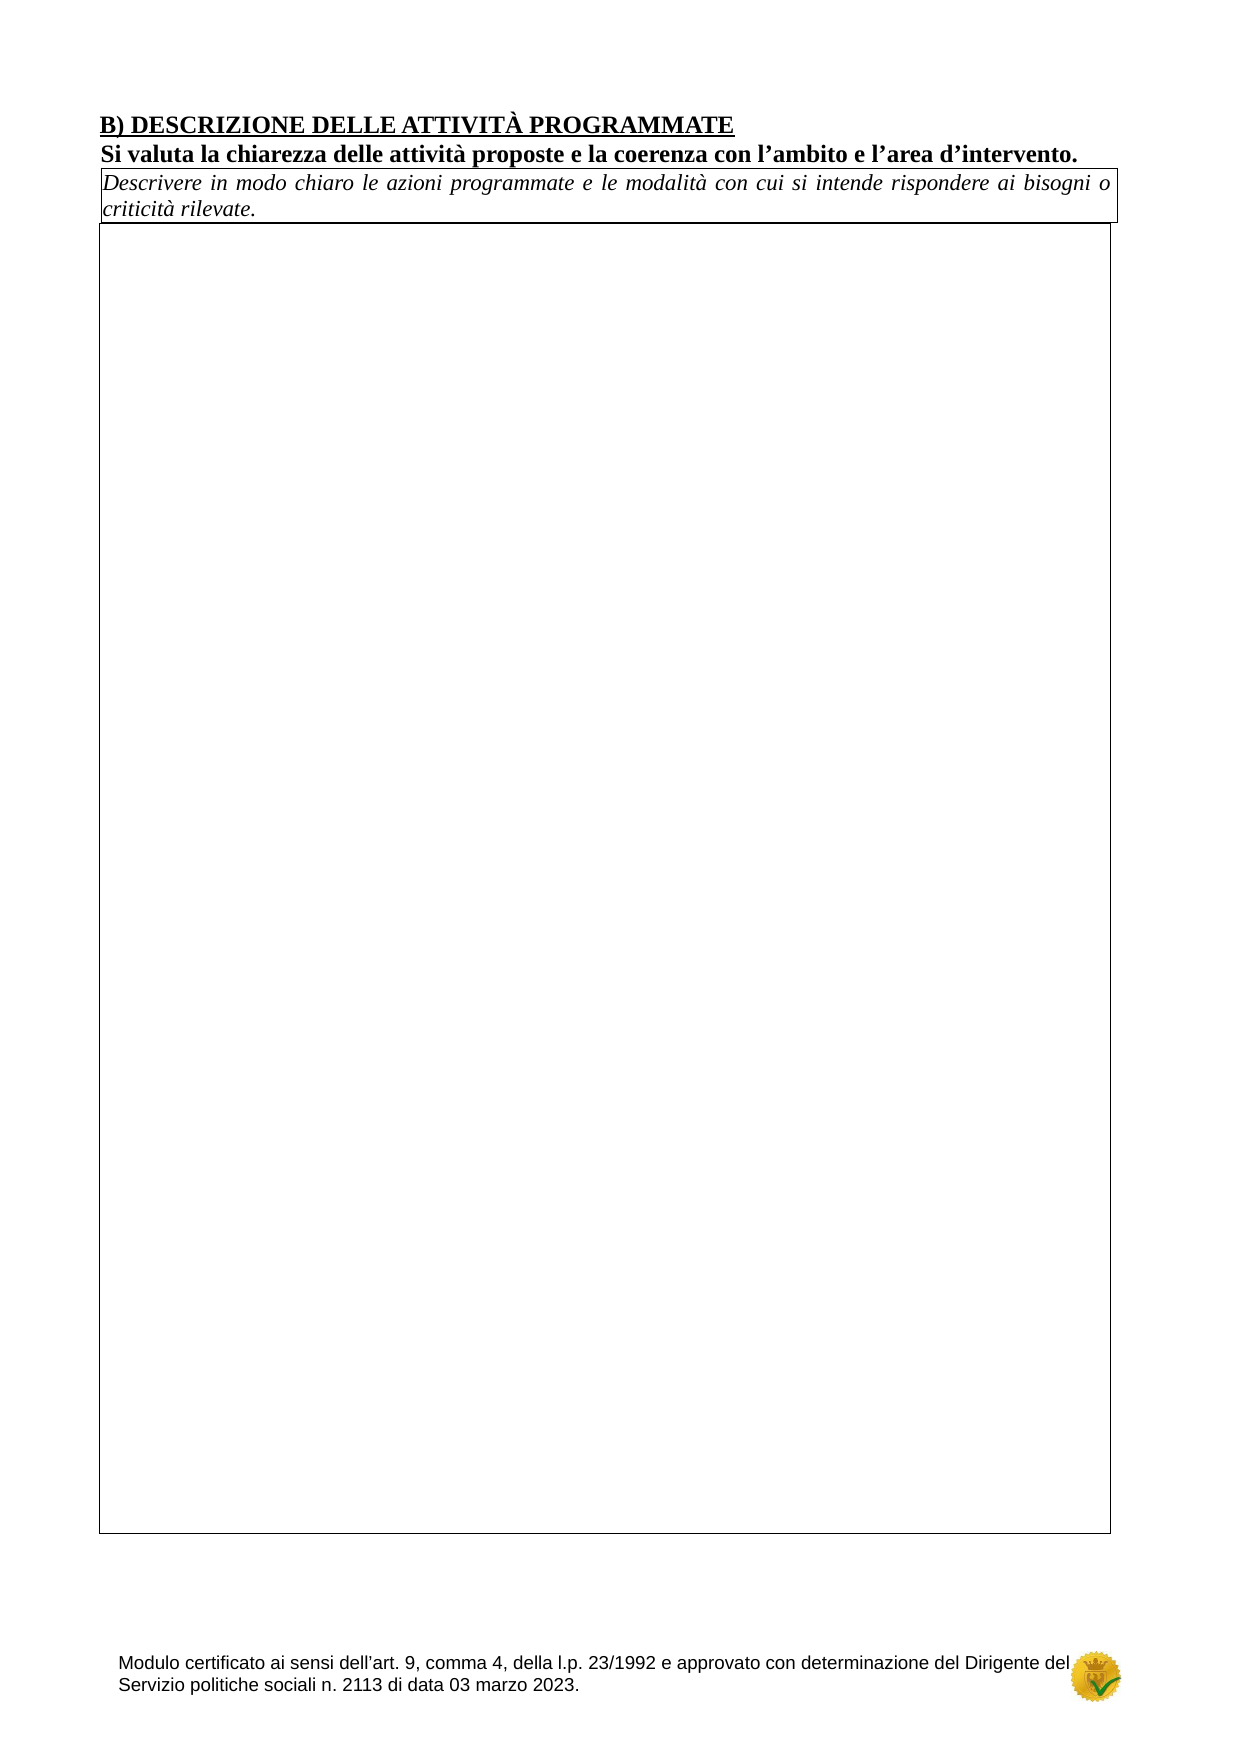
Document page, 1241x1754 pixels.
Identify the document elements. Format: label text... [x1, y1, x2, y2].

picture [1070, 1651, 1123, 1702]
text Si valuta la chiarezza delle attività proposte e la coerenza con l’ambito e l’area d’intervento. [100, 139, 1163, 168]
text B) DESCRIZIONE DELLE ATTIVITÀ PROGRAMMATE [99, 110, 1165, 139]
table_header Descrivere in modo chiaro le azioni programmate e le modalità con cui si intende rispondere ai bisogni o criticità rilevate. [102, 169, 1117, 222]
